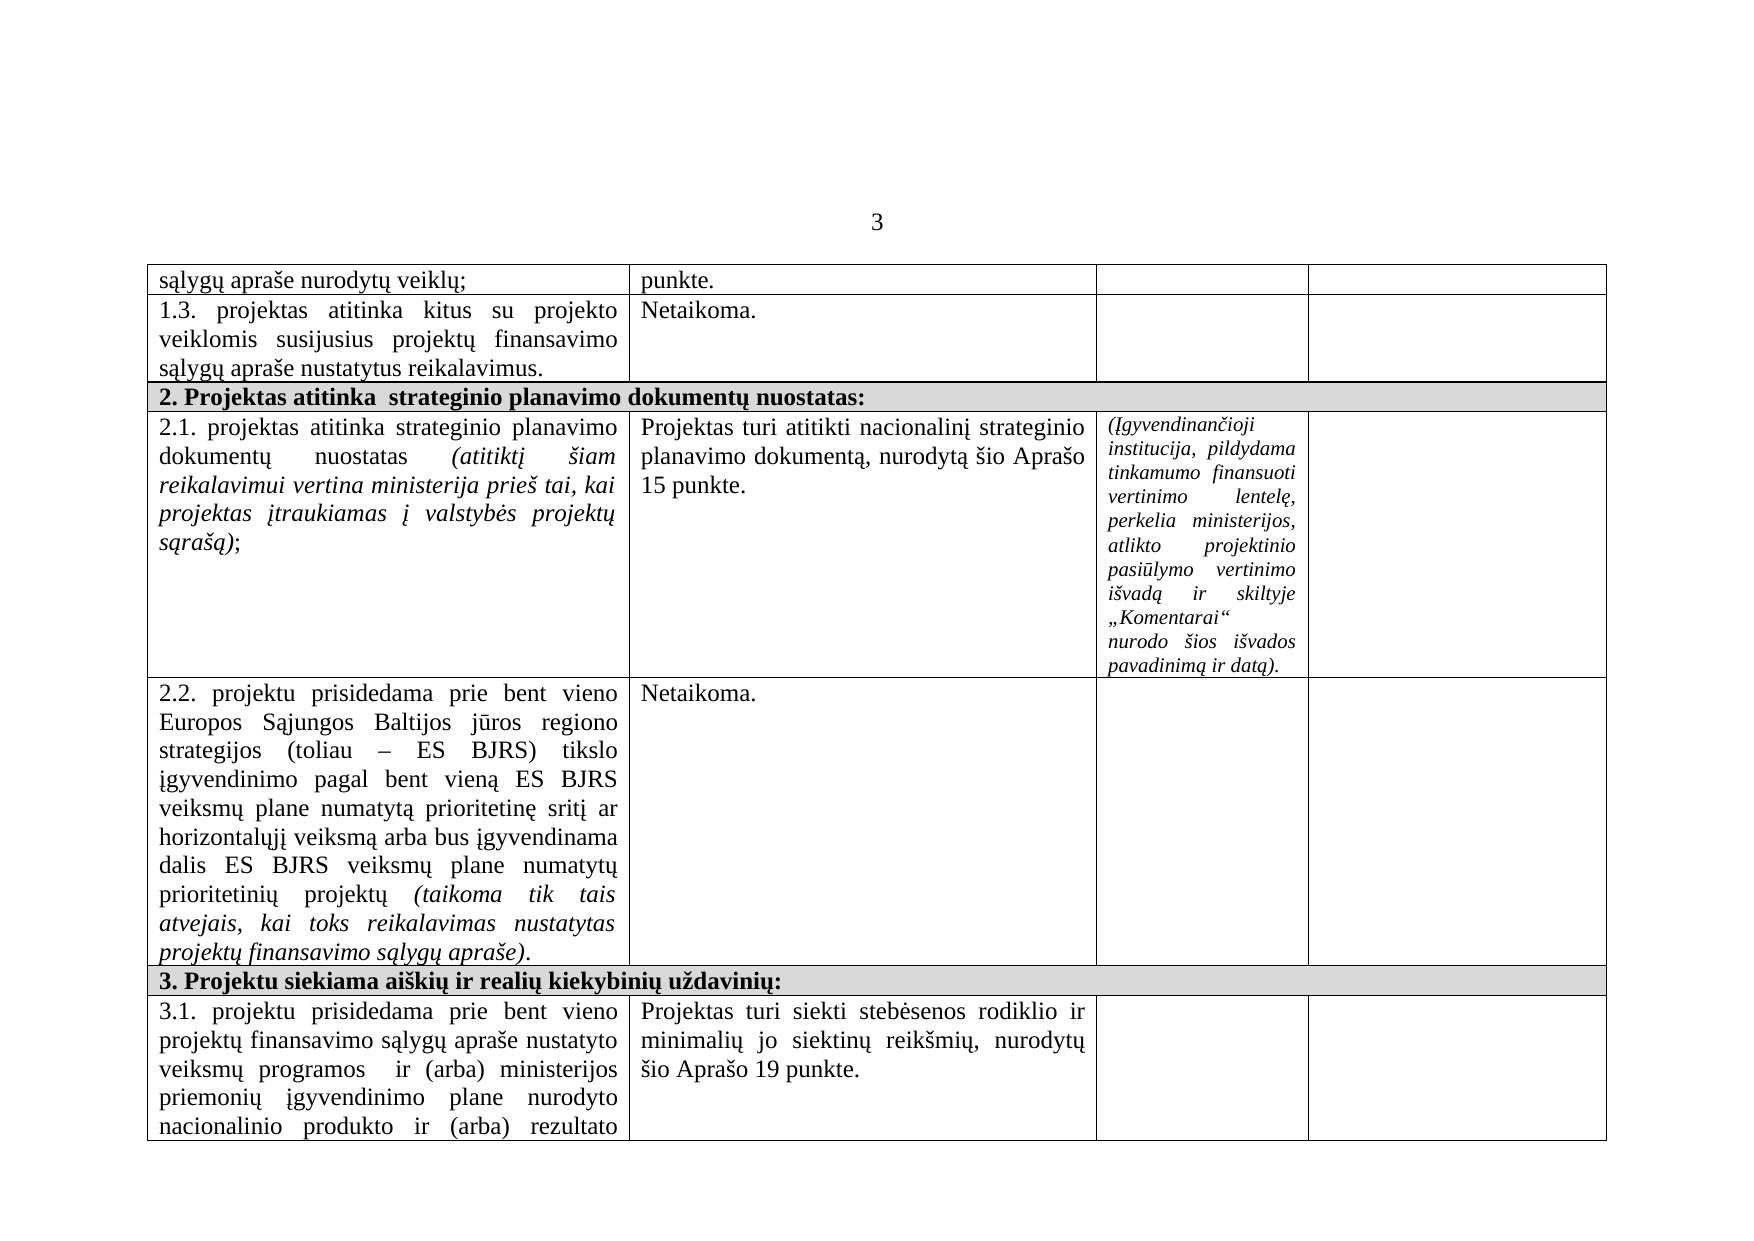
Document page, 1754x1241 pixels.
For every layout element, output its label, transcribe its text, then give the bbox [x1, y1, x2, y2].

table_cell punkte. [630, 265, 1096, 294]
table_cell 1.3. projektas atitinka kitus su projekto veiklomis susijusius projektų finansavimo sąlygų apraše nustatytus reikalavimus. [148, 295, 629, 381]
table_cell [1097, 996, 1308, 1140]
table_cell [1097, 295, 1308, 381]
table_cell [1309, 295, 1606, 381]
table_cell [1309, 412, 1606, 677]
table_cell 3. Projektu siekiama aiškių ir realių kiekybinių uždavinių: [148, 966, 1606, 995]
table_cell 3.1. projektu prisidedama prie bent vieno projektų finansavimo sąlygų apraše nustatyto veiksmų programos ir (arba) ministerijos priemonių įgyvendinimo plane nurodyto nacionalinio produkto ir (arba) rezultato [148, 996, 629, 1140]
table_cell [1097, 678, 1308, 965]
table_cell Netaikoma. [630, 295, 1096, 381]
table_cell (Įgyvendinančioji institucija, pildydama tinkamumo finansuoti vertinimo lentelę, perkelia ministerijos, atlikto projektinio pasiūlymo vertinimo išvadą ir skiltyje „Komentarai“ nurodo šios išvados pavadinimą ir datą). [1097, 412, 1308, 677]
table_cell Netaikoma. [630, 678, 1096, 965]
table_cell Projektas turi siekti stebėsenos rodiklio ir minimalių jo siektinų reikšmių, nurodytų šio Aprašo 19 punkte. [630, 996, 1096, 1140]
table_cell 2. Projektas atitinka strateginio planavimo dokumentų nuostatas: [148, 383, 1606, 411]
table_cell [1309, 265, 1606, 294]
table_cell [1097, 265, 1308, 294]
table_cell sąlygų apraše nurodytų veiklų; [148, 265, 629, 294]
table_cell 2.1. projektas atitinka strateginio planavimo dokumentų nuostatas (atitiktį šiam reikalavimui vertina ministerija prieš tai, kai projektas įtraukiamas į valstybės projektų sąrašą); [148, 412, 629, 677]
table_cell Projektas turi atitikti nacionalinį strateginio planavimo dokumentą, nurodytą šio Aprašo 15 punkte. [630, 412, 1096, 677]
table_cell [1309, 678, 1606, 965]
table_cell [1309, 996, 1606, 1140]
table_cell 2.2. projektu prisidedama prie bent vieno Europos Sąjungos Baltijos jūros regiono strategijos (toliau – ES BJRS) tikslo įgyvendinimo pagal bent vieną ES BJRS veiksmų plane numatytą prioritetinę sritį ar horizontalųjį veiksmą arba bus įgyvendinama dalis ES BJRS veiksmų plane numatytų prioritetinių projektų (taikoma tik tais atvejais, kai toks reikalavimas nustatytas projektų finansavimo sąlygų apraše). [148, 678, 629, 965]
